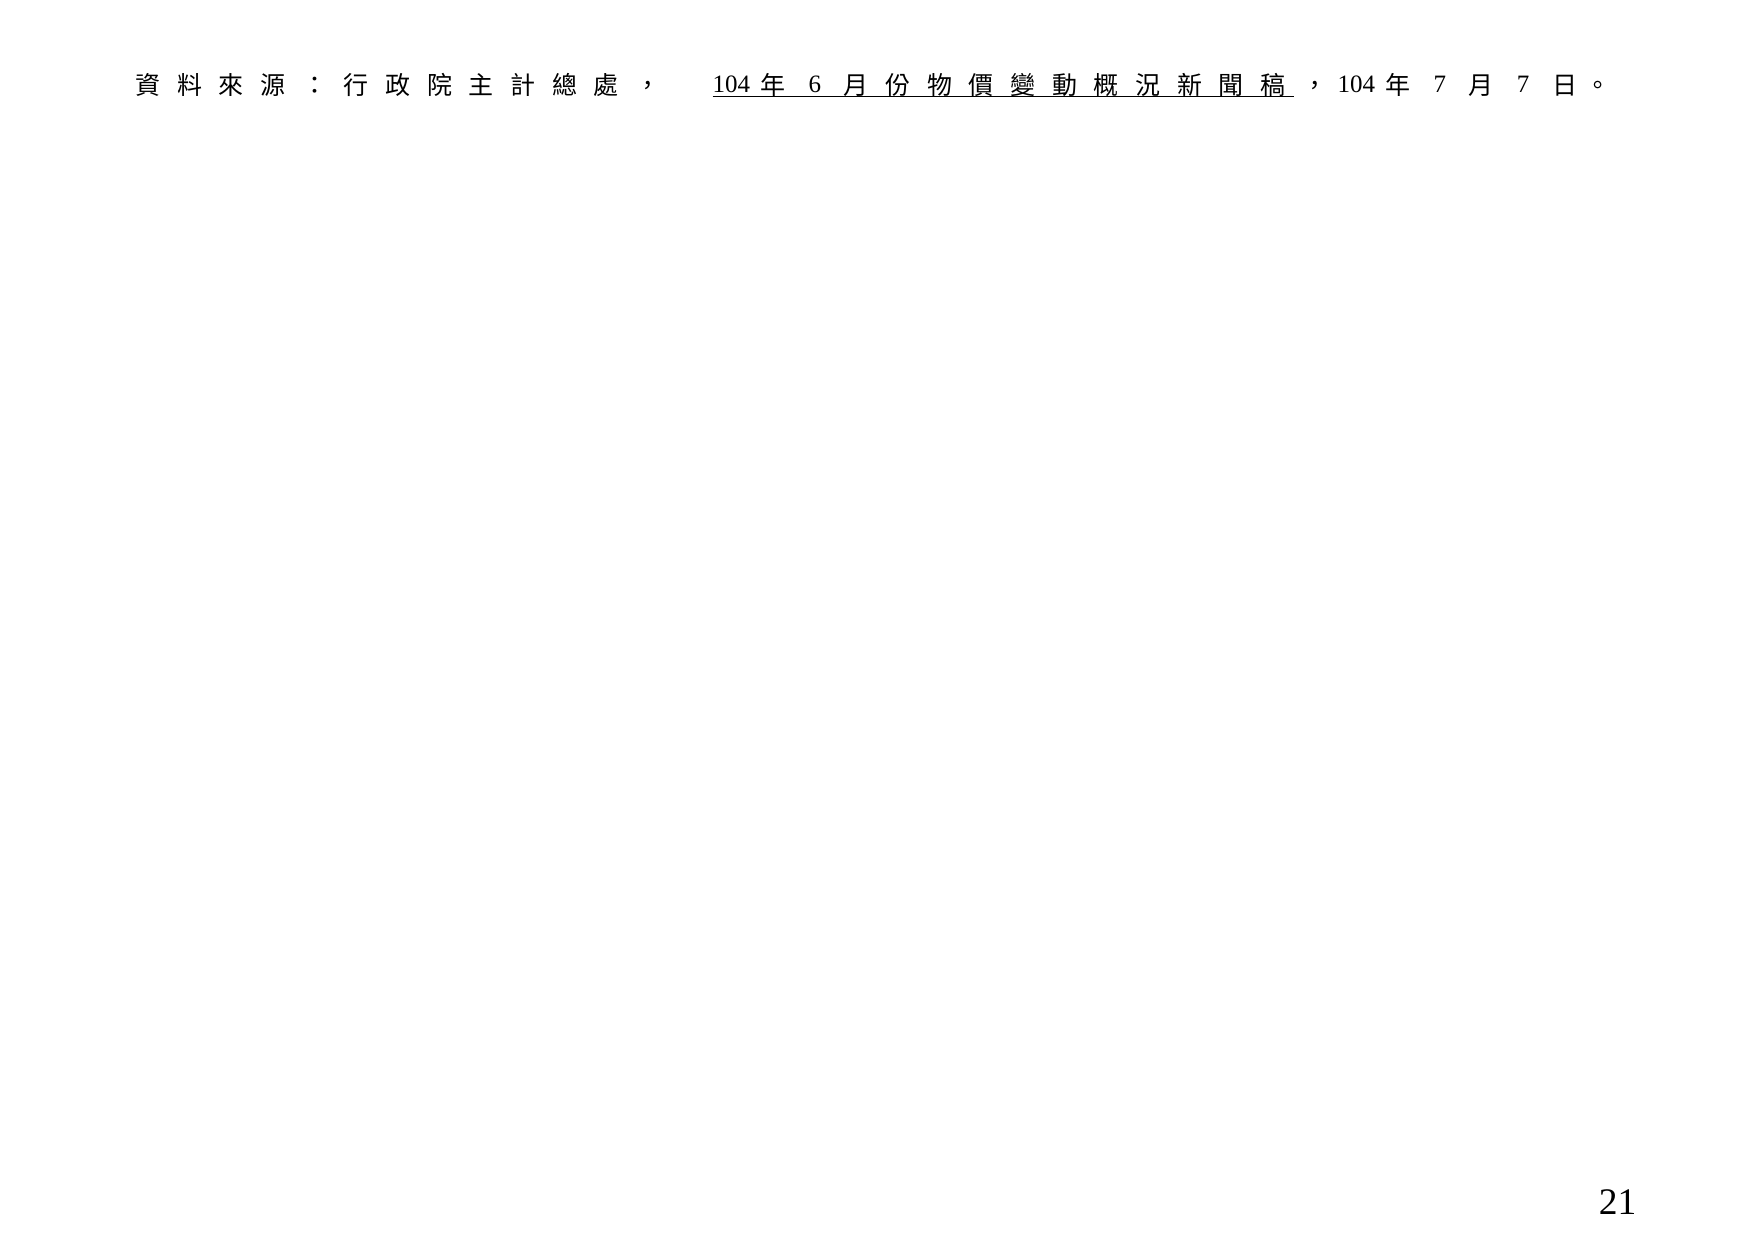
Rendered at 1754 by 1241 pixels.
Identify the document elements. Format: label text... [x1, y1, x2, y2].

text 資料來源：行政院主計總處， 104年6月份物價變動概況新聞稿，104年7月7日。 [127, 42, 1627, 104]
